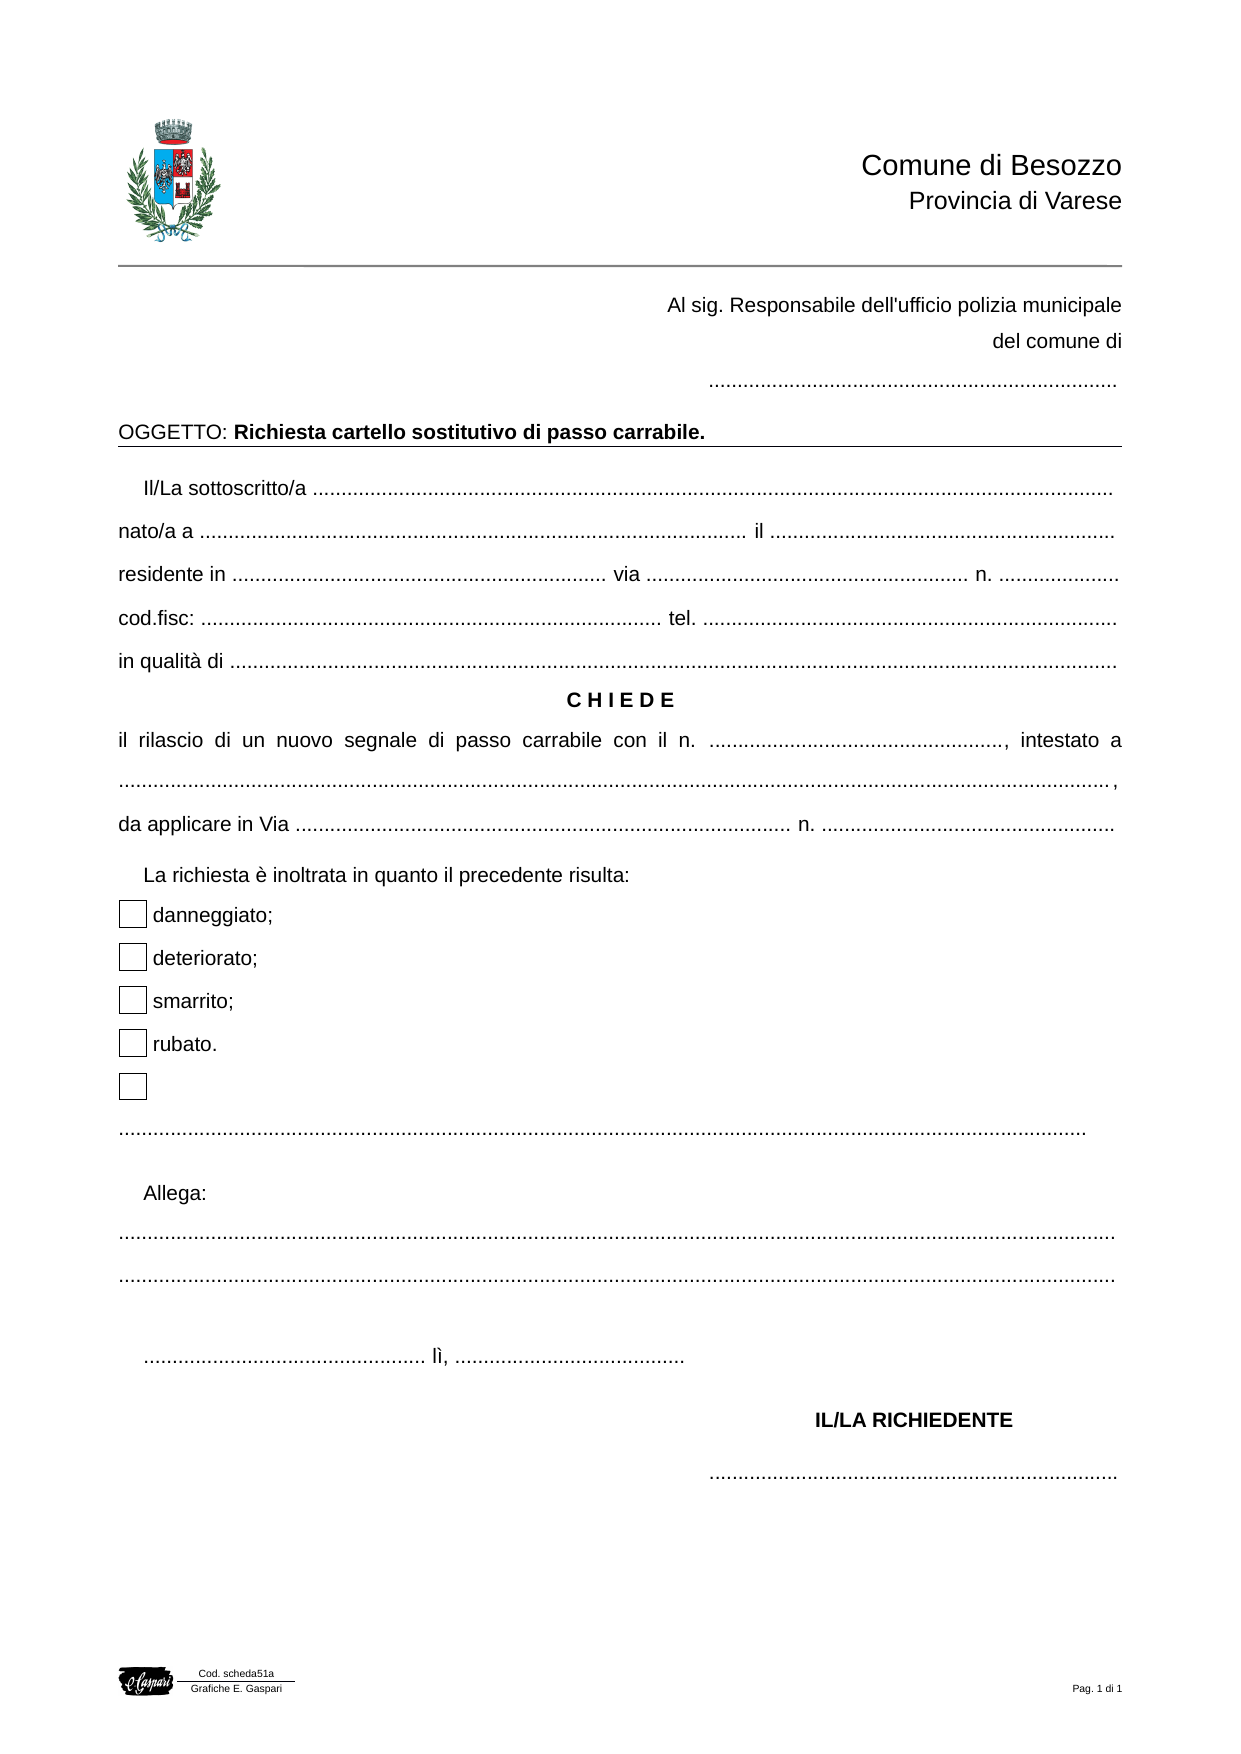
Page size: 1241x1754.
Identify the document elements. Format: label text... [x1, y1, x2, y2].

text Al sig. Responsabile dell'ufficio polizia municipale del comune di [531, 293, 1122, 352]
text nato/a a ............................................................................................... il ............................................................ [118, 515, 1122, 544]
text IL/LA RICHIEDENTE [706, 1408, 1122, 1432]
text C H I E D E [118, 688, 1122, 712]
text cod.fisc: ................................................................................ tel. ........................................................................ [118, 602, 1122, 630]
text Il/La sottoscritto/a ........................................................................................................................................... [118, 472, 1122, 501]
text OGGETTO: Richiesta cartello sostitutivo di passo carrabile. [118, 420, 1122, 446]
text in qualità di .......................................................................................................................................................... [118, 645, 1122, 673]
text ....................................................................... [708, 364, 1122, 393]
text Provincia di Varese [224, 186, 1122, 215]
text ....................................................................... [706, 1456, 1122, 1485]
text Allega: [118, 1181, 1122, 1204]
text il rilascio di un nuovo segnale di passo carrabile con il n. ..................................................., intestato a ............................................................................................................................................................................, [118, 724, 1122, 793]
text ............................................................................................................................................................................. [118, 1216, 1122, 1245]
text ................................................. lì, ........................................ [143, 1340, 1122, 1369]
text deteriorato; [118, 942, 1122, 971]
text danneggiato; [118, 899, 1122, 928]
picture [122, 117, 224, 248]
text residente in ................................................................. via ........................................................ n. ..................... [118, 558, 1122, 587]
text rubato. [118, 1028, 1122, 1057]
text Comune di Besozzo [224, 148, 1122, 181]
text ............................................................................................................................................................................. [118, 1259, 1122, 1288]
text La richiesta è inoltrata in quanto il precedente risulta: [118, 863, 1122, 887]
text da applicare in Via ...................................................................................... n. ................................................... [118, 808, 1122, 836]
picture [118, 1666, 174, 1696]
text smarrito; [118, 985, 1122, 1014]
text ........................................................................................................................................................................ [118, 1072, 1122, 1141]
